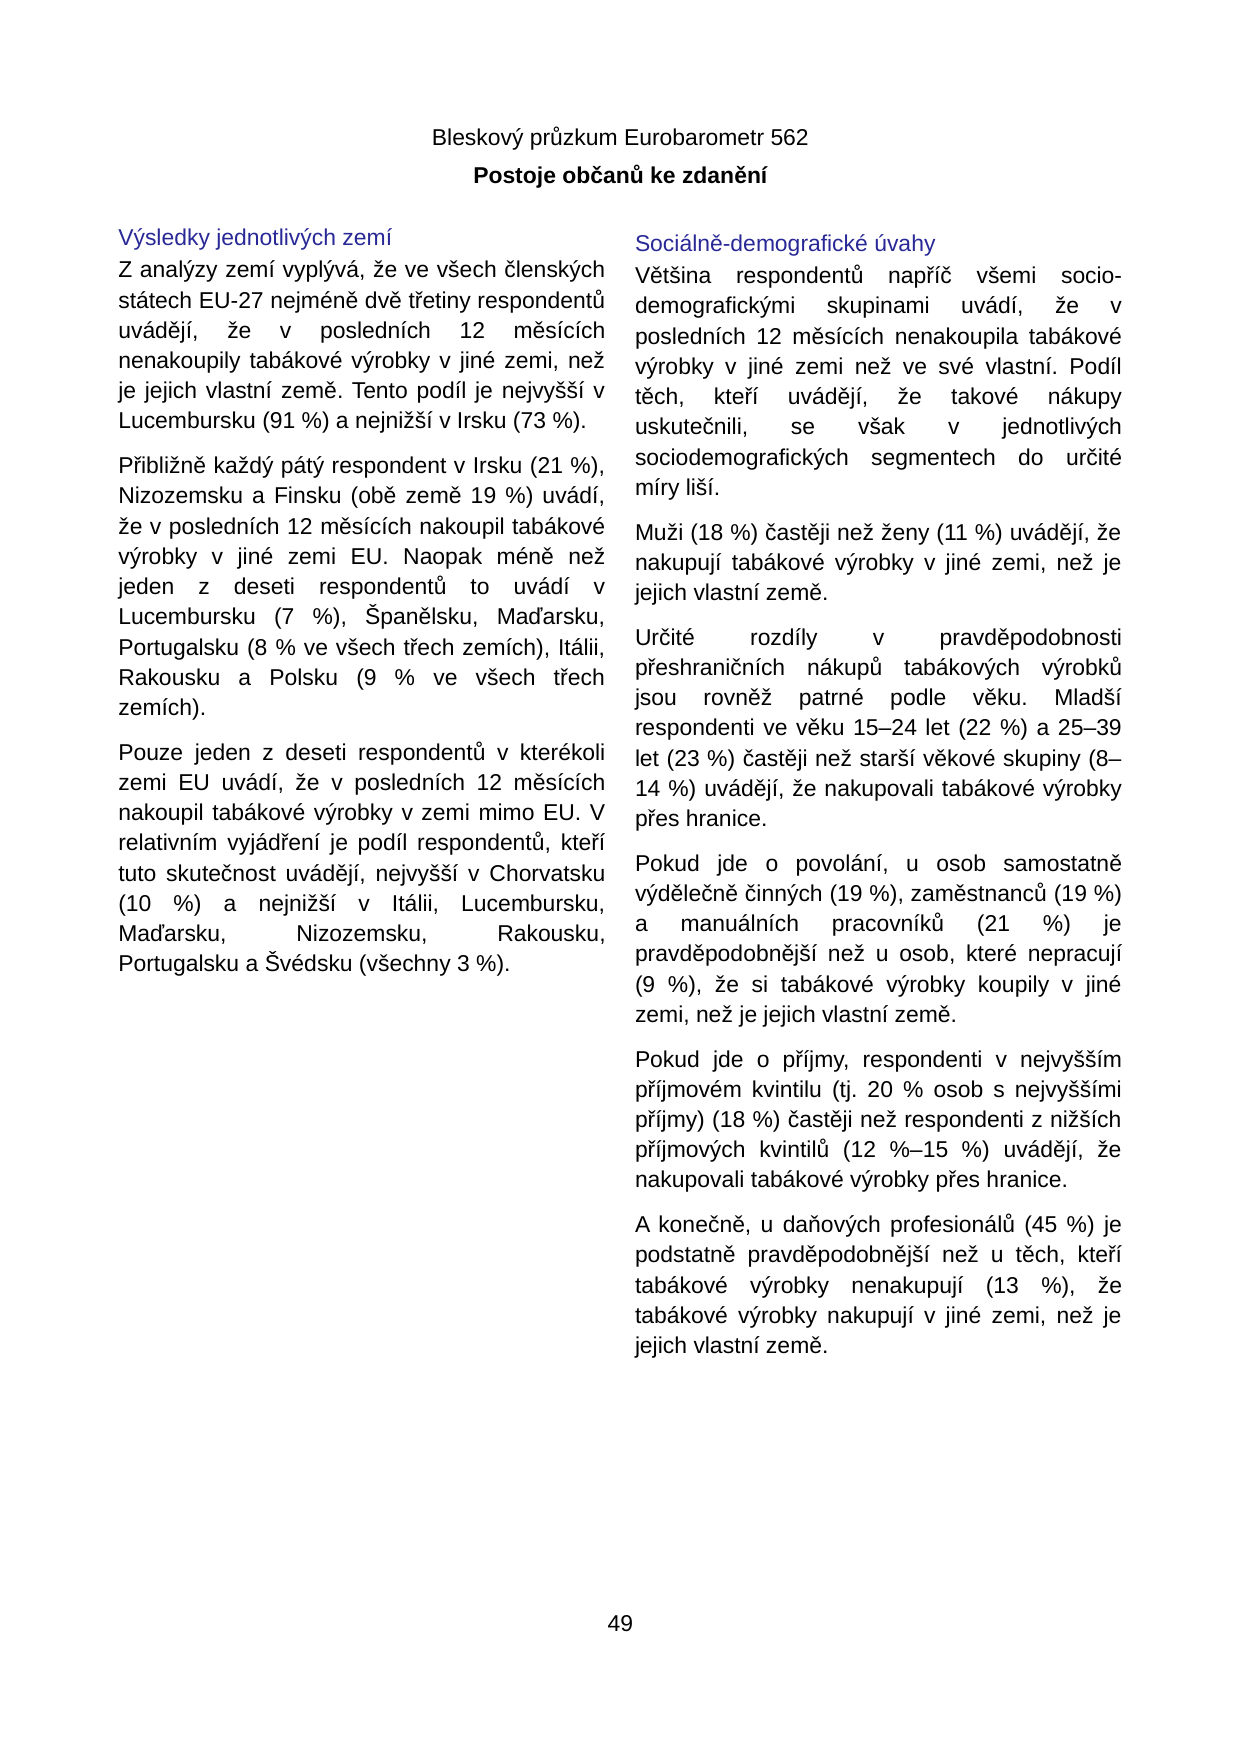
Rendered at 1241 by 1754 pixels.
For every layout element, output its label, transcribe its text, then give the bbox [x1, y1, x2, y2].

text Přibližně každý pátý respondent v Irsku (21 %), Nizozemsku a Finsku (obě země 19 %) uvádí, že v posledních 12 měsících nakoupil tabákové výrobky v jiné zemi EU. Naopak méně než jeden z deseti respondentů to uvádí v Lucembursku (7 %), Španělsku, Maďarsku, Portugalsku (8 % ve všech třech zemích), Itálii, Rakousku a Polsku (9 % ve všech třech zemích). [118, 452, 605, 720]
text Pokud jde o příjmy, respondenti v nejvyšším příjmovém kvintilu (tj. 20 % osob s nejvyššími příjmy) (18 %) častěji než respondenti z nižších příjmových kvintilů (12 %–15 %) uvádějí, že nakupovali tabákové výrobky přes hranice. [635, 1046, 1122, 1193]
text A konečně, u daňových profesionálů (45 %) je podstatně pravděpodobnější než u těch, kteří tabákové výrobky nenakupují (13 %), že tabákové výrobky nakupují v jiné zemi, než je jejich vlastní země. [635, 1211, 1122, 1358]
text Výsledky jednotlivých zemí [118, 224, 605, 250]
text Muži (18 %) častěji než ženy (11 %) uvádějí, že nakupují tabákové výrobky v jiné zemi, než je jejich vlastní země. [635, 518, 1122, 605]
text Sociálně-demografické úvahy [635, 230, 1122, 256]
text Určité rozdíly v pravděpodobnosti přeshraničních nákupů tabákových výrobků jsou rovněž patrné podle věku. Mladší respondenti ve věku 15–24 let (22 %) a 25–39 let (23 %) častěji než starší věkové skupiny (8–14 %) uvádějí, že nakupovali tabákové výrobky přes hranice. [635, 624, 1122, 831]
text Pokud jde o povolání, u osob samostatně výdělečně činných (19 %), zaměstnanců (19 %) a manuálních pracovníků (21 %) je pravděpodobnější než u osob, které nepracují (9 %), že si tabákové výrobky koupily v jiné zemi, než je jejich vlastní země. [635, 850, 1122, 1027]
text Z analýzy zemí vyplývá, že ve všech členských státech EU-27 nejméně dvě třetiny respondentů uvádějí, že v posledních 12 měsících nenakoupily tabákové výrobky v jiné zemi, než je jejich vlastní země. Tento podíl je nejvyšší v Lucembursku (91 %) a nejnižší v Irsku (73 %). [118, 256, 605, 434]
text Pouze jeden z deseti respondentů v kterékoli zemi EU uvádí, že v posledních 12 měsících nakoupil tabákové výrobky v zemi mimo EU. V relativním vyjádření je podíl respondentů, kteří tuto skutečnost uvádějí, nejvyšší v Chorvatsku (10 %) a nejnižší v Itálii, Lucembursku, Maďarsku, Nizozemsku, Rakousku, Portugalsku a Švédsku (všechny 3 %). [118, 739, 605, 976]
text Většina respondentů napříč všemi socio-demografickými skupinami uvádí, že v posledních 12 měsících nenakoupila tabákové výrobky v jiné zemi než ve své vlastní. Podíl těch, kteří uvádějí, že takové nákupy uskutečnili, se však v jednotlivých sociodemografických segmentech do určité míry liší. [635, 262, 1122, 500]
